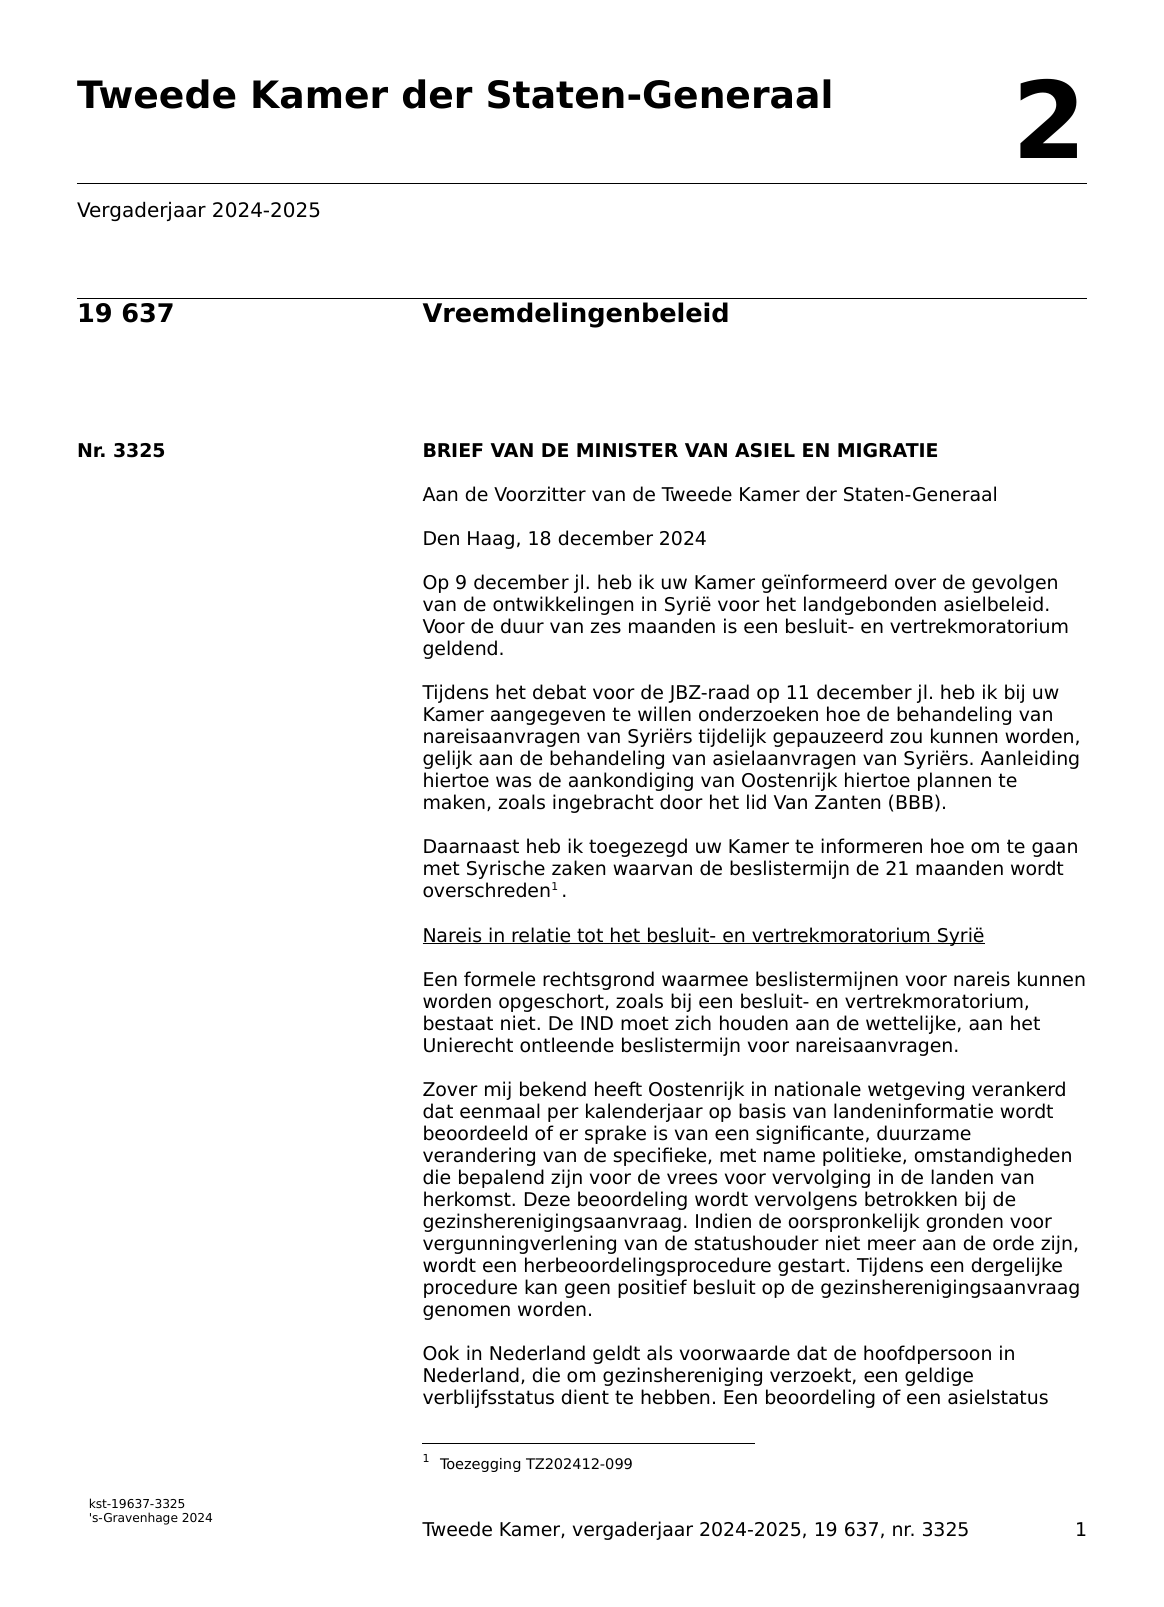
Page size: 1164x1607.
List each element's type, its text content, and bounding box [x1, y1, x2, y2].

text Daarnaast heb ik toegezegd uw Kamer te informeren hoe om te gaan met Syrische zaken waarvan de beslistermijn de 21 maanden wordt overschreden. [422, 836, 1087, 902]
table_header Tweede Kamer der Staten-Generaal [77, 59, 886, 183]
subtitle Nr. 3325 BRIEF VAN DE MINISTER VAN ASIEL EN MIGRATIE [77, 440, 1087, 462]
text Aan de Voorzitter van de Tweede Kamer der Staten-Generaal [422, 484, 1087, 506]
text Ook in Nederland geldt als voorwaarde dat de hoofdpersoon in Nederland, die om gezinshereniging verzoekt, een geldige verblijfsstatus dient te hebben. Een beoordeling of een asielstatus [422, 1343, 1087, 1409]
text Toezegging TZ202412-099 [422, 1452, 1087, 1474]
subtitle 19 637 Vreemdelingenbeleid [77, 299, 1087, 329]
text Een formele rechtsgrond waarmee beslistermijnen voor nareis kunnen worden opgeschort, zoals bij een besluit- en vertrekmoratorium, bestaat niet. De IND moet zich houden aan de wettelijke, aan het Unierecht ontleende beslistermijn voor nareisaanvragen. [422, 969, 1087, 1057]
subtitle Nareis in relatie tot het besluit- en vertrekmoratorium Syrië [422, 924, 1087, 946]
text kst-19637-3325 [88, 1497, 323, 1511]
text Tijdens het debat voor de JBZ-raad op 11 december jl. heb ik bij uw Kamer aangegeven te willen onderzoeken hoe de behandeling van nareisaanvragen van Syriërs tijdelijk gepauzeerd zou kunnen worden, gelijk aan de behandeling van asielaanvragen van Syriërs. Aanleiding hiertoe was de aankondiging van Oostenrijk hiertoe plannen te maken, zoals ingebracht door het lid Van Zanten (BBB). [422, 682, 1087, 814]
text Den Haag, 18 december 2024 [422, 528, 1087, 550]
table_cell Vergaderjaar 2024-2025 [77, 184, 1087, 298]
table_header 2 [886, 59, 1087, 183]
text Zover mij bekend heeft Oostenrijk in nationale wetgeving verankerd dat eenmaal per kalenderjaar op basis van landeninformatie wordt beoordeeld of er sprake is van een significante, duurzame verandering van de specifieke, met name politieke, omstandigheden die bepalend zijn voor de vrees voor vervolging in de landen van herkomst. Deze beoordeling wordt vervolgens betrokken bij de gezinsherenigingsaanvraag. Indien de oorspronkelijk gronden voor vergunningverlening van de statushouder niet meer aan de orde zijn, wordt een herbeoordelingsprocedure gestart. Tijdens een dergelijke procedure kan geen positief besluit op de gezinsherenigingsaanvraag genomen worden. [422, 1079, 1087, 1321]
text 's-Gravenhage 2024 [88, 1511, 323, 1525]
text Op 9 december jl. heb ik uw Kamer geïnformeerd over de gevolgen van de ontwikkelingen in Syrië voor het landgebonden asielbeleid. Voor de duur van zes maanden is een besluit- en vertrekmoratorium geldend. [422, 572, 1087, 660]
